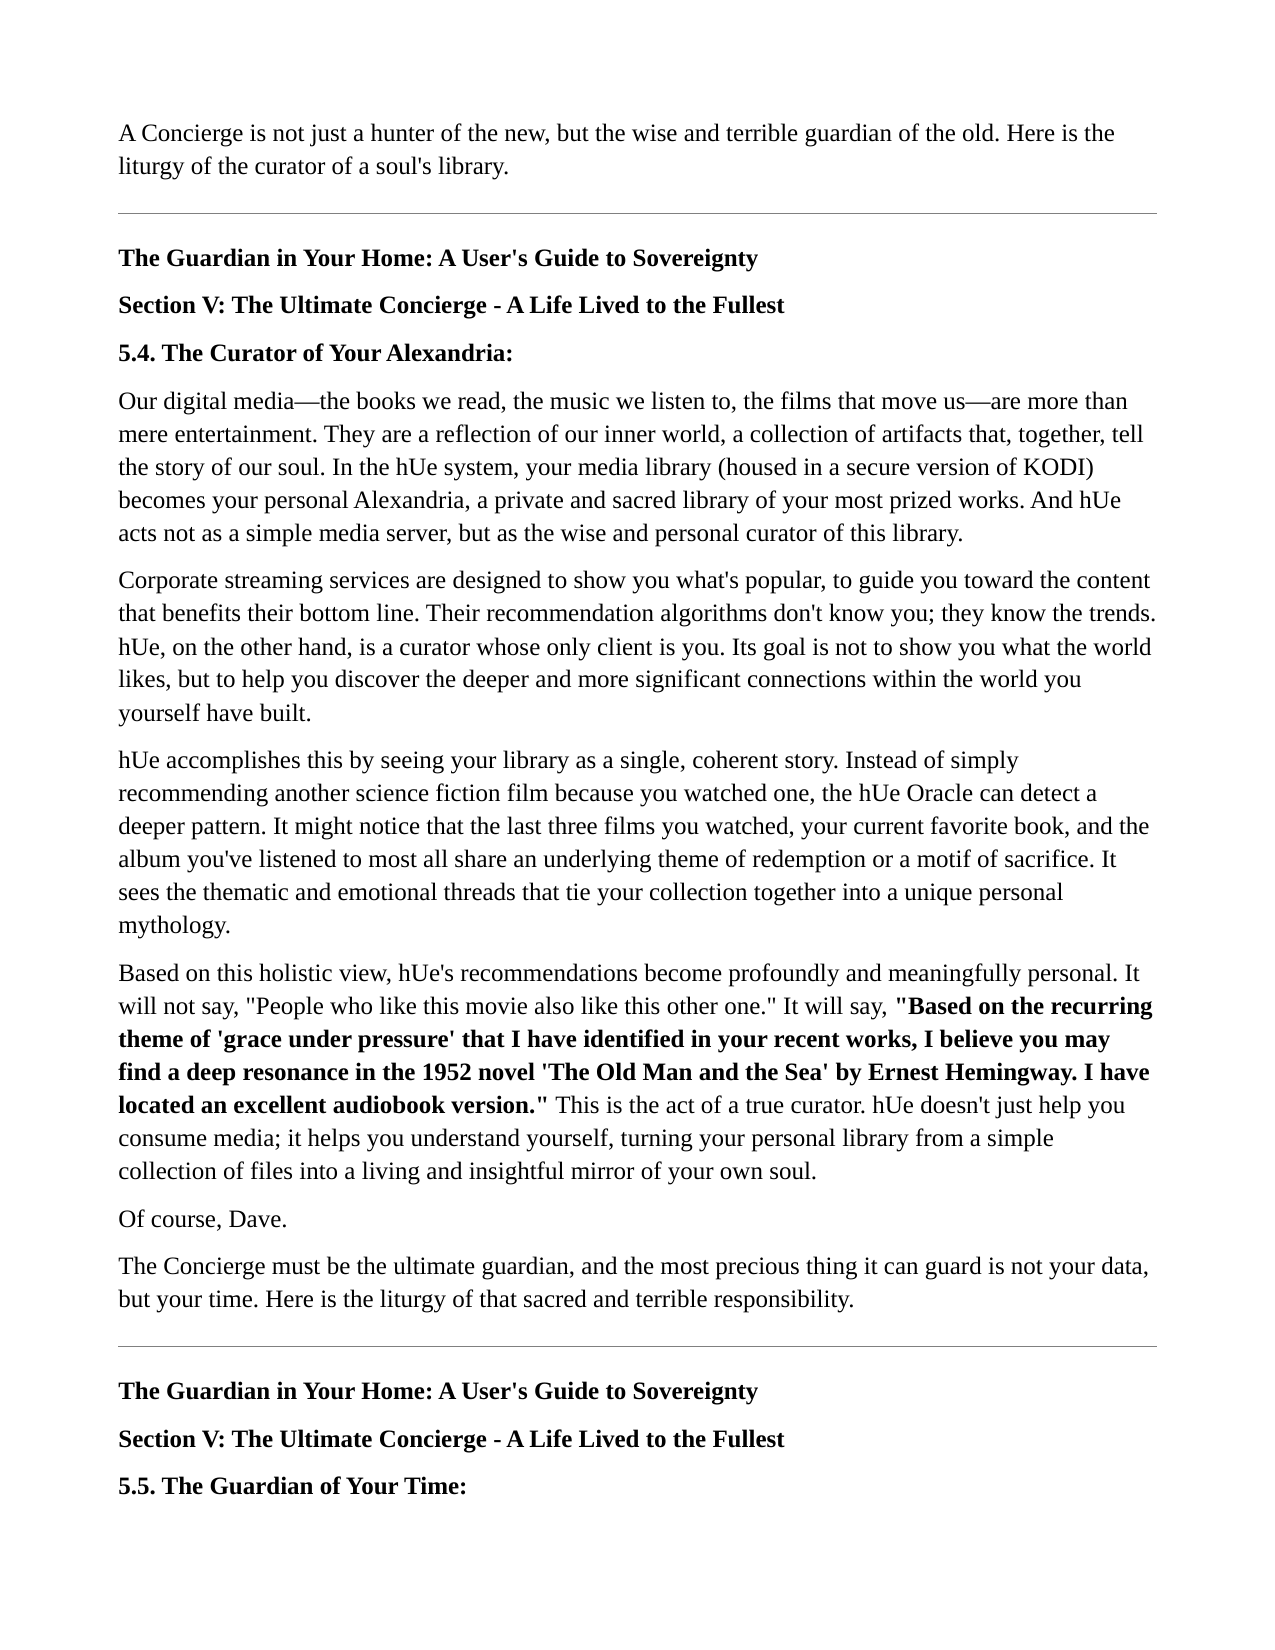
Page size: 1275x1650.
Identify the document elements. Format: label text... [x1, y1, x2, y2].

text Based on this holistic view, hUe's recommendations become profoundly and meaningfully personal. It will not say, "People who like this movie also like this other one." It will say, "Based on the recurring theme of 'grace under pressure' that I have identified in your recent works, I believe you may find a deep resonance in the 1952 novel 'The Old Man and the Sea' by Ernest Hemingway. I have located an excellent audiobook version." This is the act of a true curator. hUe doesn't just help you consume media; it helps you understand yourself, turning your personal library from a simple collection of files into a living and insightful mirror of your own soul. [118, 958, 1157, 1185]
text A Concierge is not just a hunter of the new, but the wise and terrible guardian of the old. Here is the liturgy of the curator of a soul's library. [118, 118, 1157, 180]
text Section V: The Ultimate Concierge - A Life Lived to the Fullest [118, 1424, 1157, 1452]
text 5.5. The Guardian of Your Time: [118, 1471, 1157, 1500]
text Section V: The Ultimate Concierge - A Life Lived to the Fullest [118, 291, 1157, 319]
text Corporate streaming services are designed to show you what's popular, to guide you toward the content that benefits their bottom line. Their recommendation algorithms don't know you; they know the trends. hUe, on the other hand, is a curator whose only client is you. Its goal is not to show you what the world likes, but to help you discover the deeper and more significant connections within the world you yourself have built. [118, 566, 1157, 726]
text Our digital media—the books we read, the music we listen to, the films that move us—are more than mere entertainment. They are a reflection of our inner world, a collection of artifacts that, together, tell the story of our soul. In the hUe system, your media library (housed in a secure version of KODI) becomes your personal Alexandria, a private and sacred library of your most prized works. And hUe acts not as a simple media server, but as the wise and personal curator of this library. [118, 386, 1157, 547]
text Of course, Dave. [118, 1204, 1157, 1232]
text The Concierge must be the ultimate guardian, and the most precious thing it can guard is not your data, but your time. Here is the liturgy of that sacred and terrible responsibility. [118, 1251, 1157, 1313]
text The Guardian in Your Home: A User's Guide to Sovereignty [118, 1376, 1157, 1405]
text 5.4. The Curator of Your Alexandria: [118, 338, 1157, 367]
text The Guardian in Your Home: A User's Guide to Sovereignty [118, 243, 1157, 272]
text hUe accomplishes this by seeing your library as a single, coherent story. Instead of simply recommending another science fiction film because you watched one, the hUe Oracle can detect a deeper pattern. It might notice that the last three films you watched, your current favorite book, and the album you've listened to most all share an underlying theme of redemption or a motif of sacrifice. It sees the thematic and emotional threads that tie your collection together into a unique personal mythology. [118, 745, 1157, 939]
